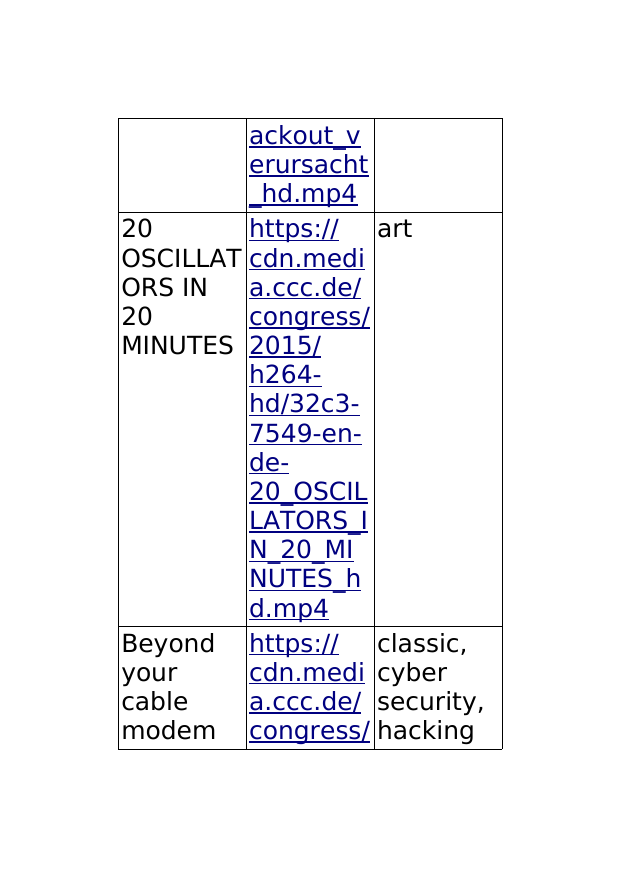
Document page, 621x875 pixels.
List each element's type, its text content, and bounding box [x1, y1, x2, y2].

table_cell https://cdn.media.ccc.de/congress/2015/h264-hd/32c3-7549-en-de-20_OSCILLATORS_IN_20_MINUTES_hd.mp4 [247, 213, 374, 626]
table_cell ackout_verursacht_hd.mp4 [247, 119, 374, 212]
table_cell 20 OSCILLATORS IN 20 MINUTES [119, 213, 246, 626]
table_cell Beyond your cable modem [119, 627, 246, 748]
table_cell classic, cyber security, hacking [375, 627, 502, 748]
table_cell https://cdn.media.ccc.de/congress/ [247, 627, 374, 748]
table_cell [119, 119, 246, 212]
table_cell [375, 119, 502, 212]
table_cell art [375, 213, 502, 626]
